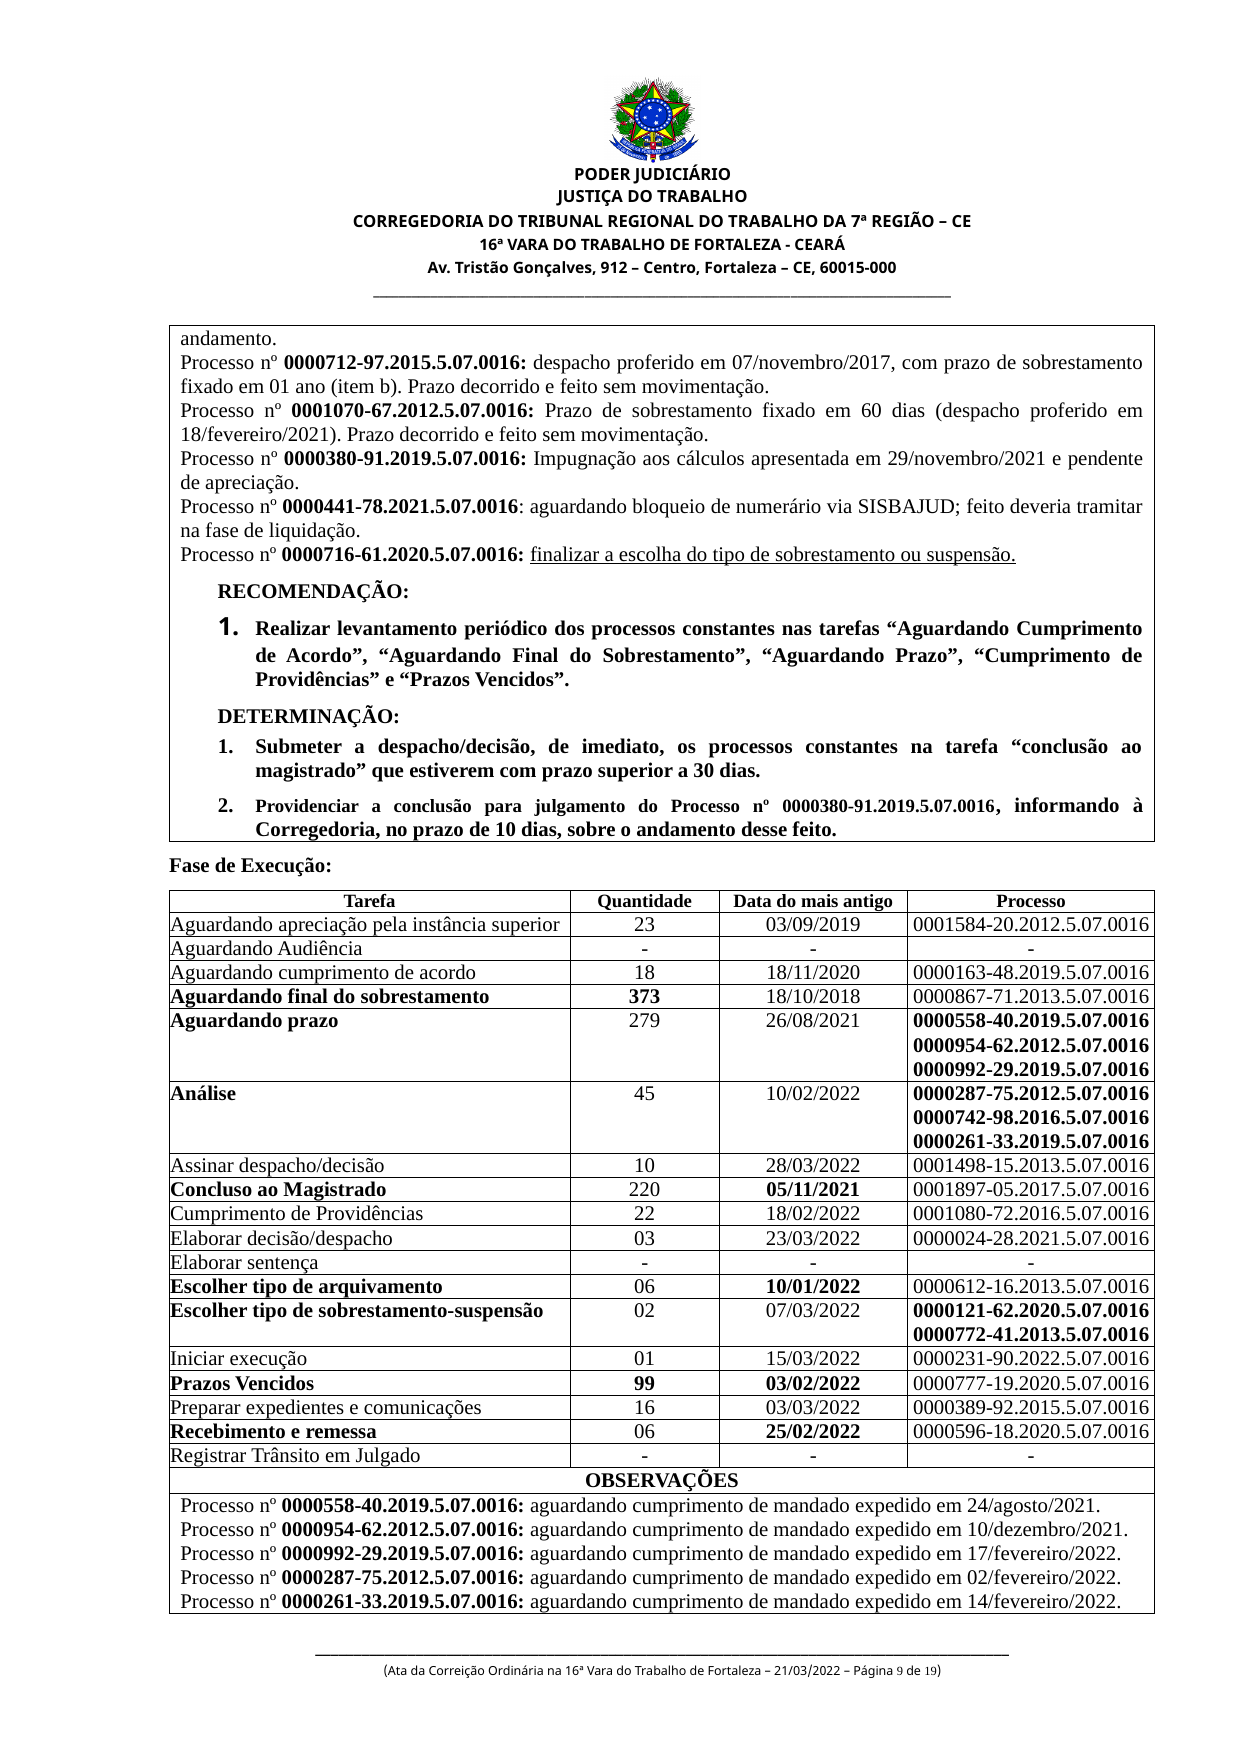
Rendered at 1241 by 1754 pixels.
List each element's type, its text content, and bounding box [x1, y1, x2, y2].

table_cell 279 [571, 1009, 719, 1081]
table_cell 18/02/2022 [720, 1202, 907, 1225]
table_cell Elaborar sentença [170, 1251, 570, 1274]
table_cell Elaborar decisão/despacho [170, 1226, 570, 1249]
table_cell 10/01/2022 [720, 1275, 907, 1298]
table_cell 0000389-92.2015.5.07.0016 [908, 1396, 1154, 1419]
table_cell 15/03/2022 [720, 1347, 907, 1370]
table_cell 0001584-20.2012.5.07.0016 [908, 913, 1154, 936]
table_cell 03/03/2022 [720, 1396, 907, 1419]
table_cell Escolher tipo de arquivamento [170, 1275, 570, 1298]
table_cell 26/08/2021 [720, 1009, 907, 1081]
table_cell - [720, 1444, 907, 1467]
table_cell 06 [571, 1275, 719, 1298]
table_cell Registrar Trânsito em Julgado [170, 1444, 570, 1467]
table_cell 0000163-48.2019.5.07.0016 [908, 961, 1154, 984]
table_cell 05/11/2021 [720, 1178, 907, 1201]
table_cell 01 [571, 1347, 719, 1370]
table_cell 0001080-72.2016.5.07.0016 [908, 1202, 1154, 1225]
table_cell 0000231-90.2022.5.07.0016 [908, 1347, 1154, 1370]
table_cell Aguardando apreciação pela instância superior [170, 913, 570, 936]
table_cell Assinar despacho/decisão [170, 1154, 570, 1177]
table_cell Escolher tipo de sobrestamento-suspensão [170, 1299, 570, 1346]
table_cell Aguardando cumprimento de acordo [170, 961, 570, 984]
picture [604, 75, 700, 164]
table_cell 0000024-28.2021.5.07.0016 [908, 1226, 1154, 1249]
table_cell 28/03/2022 [720, 1154, 907, 1177]
table_cell - [908, 1251, 1154, 1274]
table_cell 0000121-62.2020.5.07.0016 0000772-41.2013.5.07.0016 [908, 1299, 1154, 1346]
table_cell 03 [571, 1226, 719, 1249]
table_header Data do mais antigo [720, 891, 907, 912]
table_cell 0000777-19.2020.5.07.0016 [908, 1371, 1154, 1394]
table_cell 02 [571, 1299, 719, 1346]
table_cell 45 [571, 1082, 719, 1153]
table_cell 07/03/2022 [720, 1299, 907, 1346]
table_cell 22 [571, 1202, 719, 1225]
table_cell - [571, 937, 719, 960]
table_cell 06 [571, 1420, 719, 1443]
table_cell 03/02/2022 [720, 1371, 907, 1394]
table_cell Aguardando Audiência [170, 937, 570, 960]
table_cell 373 [571, 985, 719, 1008]
table_cell Concluso ao Magistrado [170, 1178, 570, 1201]
table_cell 0000558-40.2019.5.07.0016 0000954-62.2012.5.07.0016 0000992-29.2019.5.07.0016 [908, 1009, 1154, 1081]
table_cell 0000867-71.2013.5.07.0016 [908, 985, 1154, 1008]
table_cell - [571, 1251, 719, 1274]
table_cell Aguardando prazo [170, 1009, 570, 1081]
table_cell Recebimento e remessa [170, 1420, 570, 1443]
table_cell Processo nº 0000558-40.2019.5.07.0016: aguardando cumprimento de mandado expedido em 24/agosto/2021. Processo nº 0000954-62.2012.5.07.0016: aguardando cumprimento de mandado expedido em 10/dezembro/2021. Processo nº 0000992-29.2019.5.07.0016: aguardando cumprimento de mandado expedido em 17/fevereiro/2022. Processo nº 0000287-75.2012.5.07.0016: aguardando cumprimento de mandado expedido em 02/fevereiro/2022. Processo nº 0000261-33.2019.5.07.0016: aguardando cumprimento de mandado expedido em 14/fevereiro/2022. [170, 1494, 1154, 1613]
table_cell 0001897-05.2017.5.07.0016 [908, 1178, 1154, 1201]
table_cell 10/02/2022 [720, 1082, 907, 1153]
table_cell 18/11/2020 [720, 961, 907, 984]
table_header Tarefa [170, 891, 570, 912]
table_cell 16 [571, 1396, 719, 1419]
table_cell OBSERVAÇÕES [170, 1468, 1154, 1492]
table_cell Análise [170, 1082, 570, 1153]
table_cell 99 [571, 1371, 719, 1394]
table_cell - [908, 1444, 1154, 1467]
text Fase de Execução: [169, 853, 1155, 877]
table_cell 220 [571, 1178, 719, 1201]
table_header Quantidade [571, 891, 719, 912]
table_cell 0000612-16.2013.5.07.0016 [908, 1275, 1154, 1298]
table_cell 25/02/2022 [720, 1420, 907, 1443]
table_cell andamento. Processo nº 0000712-97.2015.5.07.0016: despacho proferido em 07/novembro/2017, com prazo de sobrestamento fixado em 01 ano (item b). Prazo decorrido e feito sem movimentação. Processo nº 0001070-67.2012.5.07.0016: Prazo de sobrestamento fixado em 60 dias (despacho proferido em 18/fevereiro/2021). Prazo decorrido e feito sem movimentação. Processo nº 0000380-91.2019.5.07.0016: Impugnação aos cálculos apresentada em 29/novembro/2021 e pendente de apreciação. Processo nº 0000441-78.2021.5.07.0016: aguardando bloqueio de numerário via SISBAJUD; feito deveria tramitar na fase de liquidação. Processo nº 0000716-61.2020.5.07.0016: finalizar a escolha do tipo de sobrestamento ou suspensão. RECOMENDAÇÃO: Realizar levantamento periódico dos processos constantes nas tarefas “Aguardando Cumprimento de Acordo”, “Aguardando Final do Sobrestamento”, “Aguardando Prazo”, “Cumprimento de Providências” e “Prazos Vencidos”. DETERMINAÇÃO: Submeter a despacho/decisão, de imediato, os processos constantes na tarefa “conclusão ao magistrado” que estiverem com prazo superior a 30 dias. Providenciar a conclusão para julgamento do Processo nº 0000380-91.2019.5.07.0016, informando à Corregedoria, no prazo de 10 dias, sobre o andamento desse feito. [170, 326, 1154, 841]
table_cell 18 [571, 961, 719, 984]
table_cell - [720, 1251, 907, 1274]
table_cell 0000596-18.2020.5.07.0016 [908, 1420, 1154, 1443]
table_cell 0000287-75.2012.5.07.0016 0000742-98.2016.5.07.0016 0000261-33.2019.5.07.0016 [908, 1082, 1154, 1153]
table_cell 18/10/2018 [720, 985, 907, 1008]
table_cell 03/09/2019 [720, 913, 907, 936]
table_cell 0001498-15.2013.5.07.0016 [908, 1154, 1154, 1177]
table_cell 23 [571, 913, 719, 936]
table_cell Aguardando final do sobrestamento [170, 985, 570, 1008]
table_cell - [571, 1444, 719, 1467]
table_cell - [720, 937, 907, 960]
table_cell 23/03/2022 [720, 1226, 907, 1249]
table_cell Iniciar execução [170, 1347, 570, 1370]
table_cell 10 [571, 1154, 719, 1177]
table_header Processo [908, 891, 1154, 912]
table_cell - [908, 937, 1154, 960]
table_cell Preparar expedientes e comunicações [170, 1396, 570, 1419]
table_cell Prazos Vencidos [170, 1371, 570, 1394]
